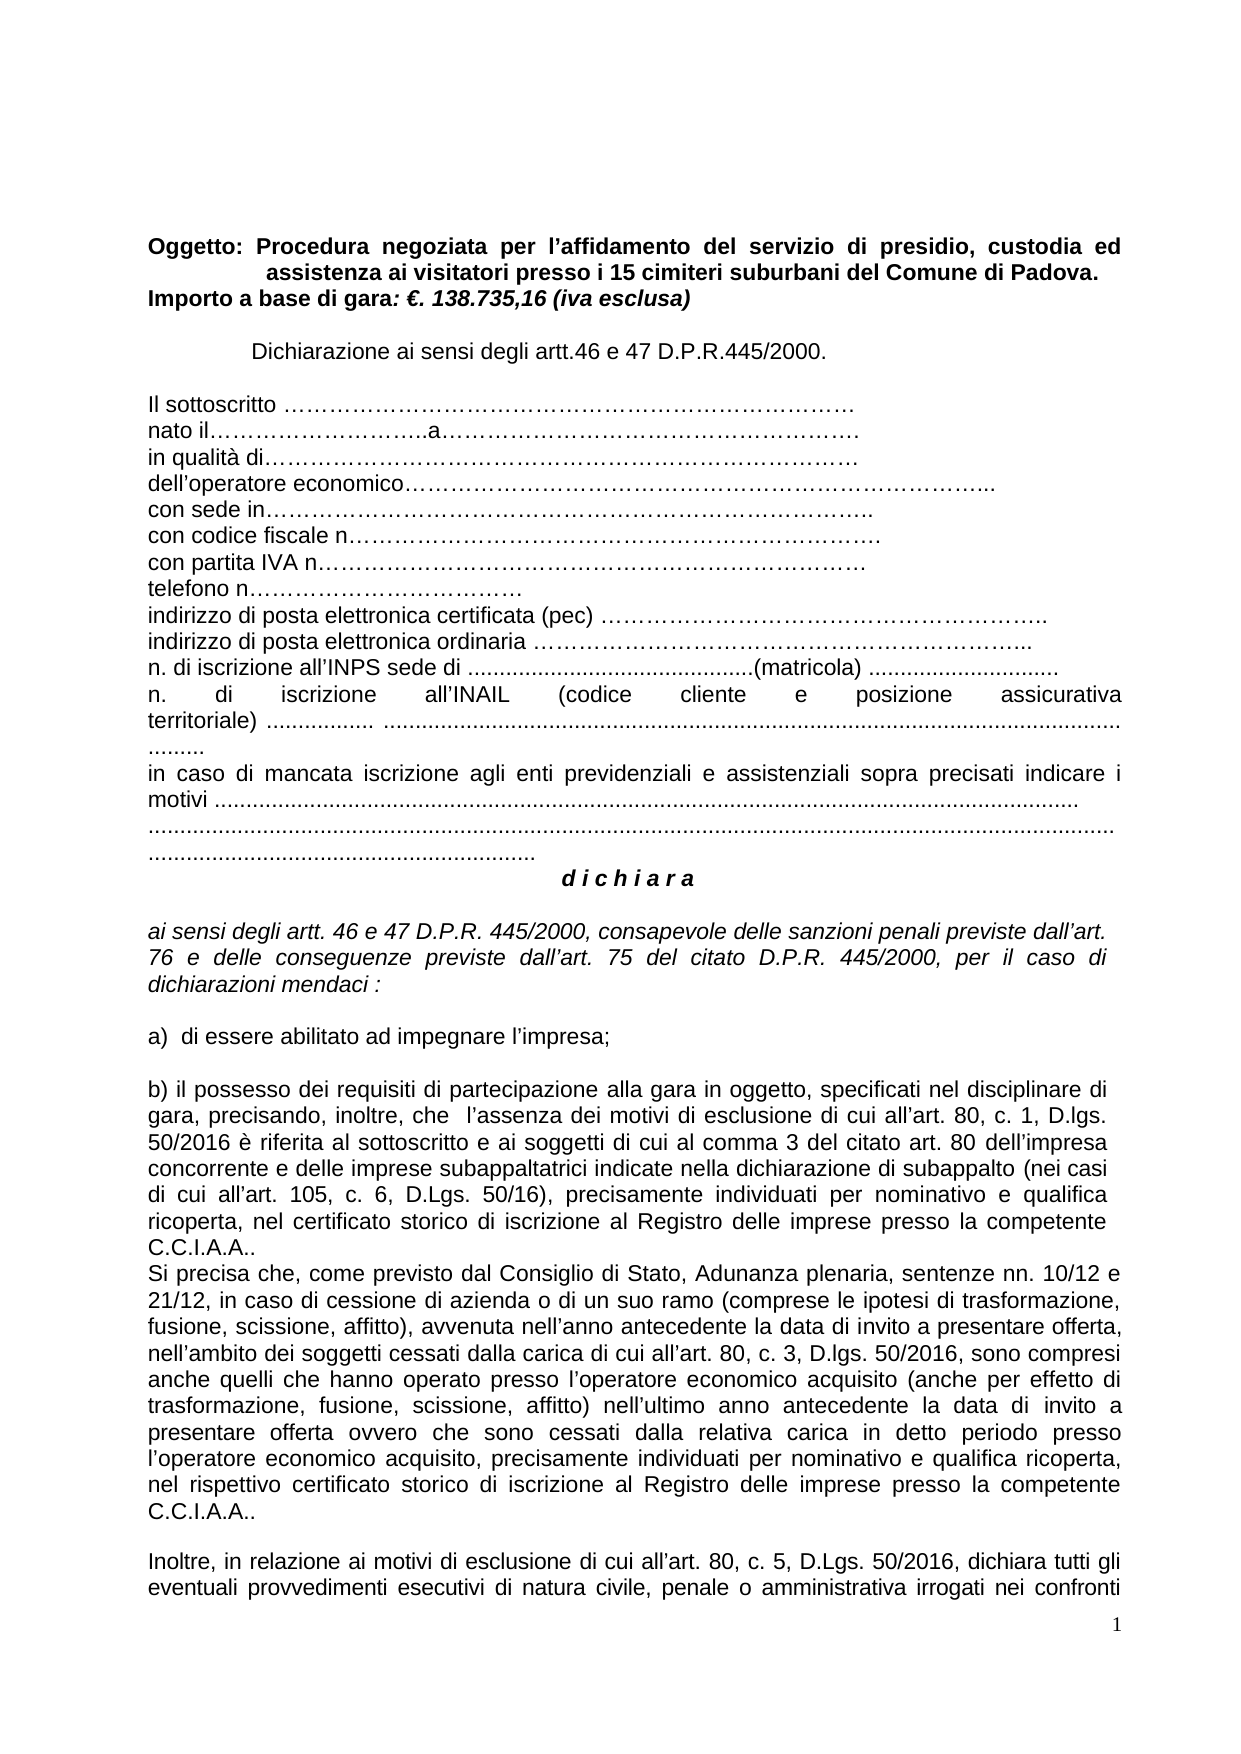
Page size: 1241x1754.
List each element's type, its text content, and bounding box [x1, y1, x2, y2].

text indirizzo di posta elettronica ordinaria ………………………………………………………... [148, 628, 1107, 654]
text telefono n……………………………… [148, 575, 1107, 602]
text con partita IVA n……………………………………………………………… [148, 549, 1122, 575]
text dell’operatore economico…………………………………………………………………... [148, 470, 1122, 496]
subtitle Oggetto: Procedura negoziata per l’affidamento del servizio di presidio, custodia ed assistenza ai visitatori presso i 15 cimiteri suburbani del Comune di Padova. [148, 233, 1122, 285]
text n. di iscrizione all’INPS sede di .............................................(matricola) .............................. [148, 654, 1122, 681]
text ai sensi degli artt. 46 e 47 D.P.R. 445/2000, consapevole delle sanzioni penali previste dall’art. 76 e delle conseguenze previste dall’art. 75 del citato D.P.R. 445/2000, per il caso di dichiarazioni mendaci : [148, 918, 1107, 997]
text ..................................................................................................................................................................................................................... [148, 812, 1122, 865]
text con sede in…………………………………………………………………….. [148, 496, 1122, 522]
list a) di essere abilitato ad impegnare l’impresa; [148, 1023, 1107, 1049]
text in qualità di…………………………………………………………………… [148, 443, 1122, 470]
text Il sottoscritto ………………………………………………………………… [148, 391, 1122, 417]
text con codice fiscale n……………………………………………………………. [148, 522, 1122, 549]
text Dichiarazione ai sensi degli artt.46 e 47 D.P.R.445/2000. [251, 338, 1122, 364]
text Importo a base di gara: €. 138.735,16 (iva esclusa) [148, 285, 1122, 312]
text nato il………………………..a………………………………………………. [148, 417, 1122, 443]
text d i c h i a r a [148, 865, 1107, 891]
text indirizzo di posta elettronica certificata (pec) ………………………………………………….. [148, 602, 1122, 628]
text Si precisa che, come previsto dal Consiglio di Stato, Adunanza plenaria, sentenze nn. 10/12 e 21/12, in caso di cessione di azienda o di un suo ramo (comprese le ipotesi di trasformazione, fusione, scissione, affitto), avvenuta nell’anno antecedente la data di invito a presentare offerta, nell’ambito dei soggetti cessati dalla carica di cui all’art. 80, c. 3, D.lgs. 50/2016, sono compresi anche quelli che hanno operato presso l’operatore economico acquisito (anche per effetto di trasformazione, fusione, scissione, affitto) nell’ultimo anno antecedente la data di invito a presentare offerta ovvero che sono cessati dalla relativa carica in detto periodo presso l’operatore economico acquisito, precisamente individuati per nominativo e qualifica ricoperta, nel rispettivo certificato storico di iscrizione al Registro delle imprese presso la competente C.C.I.A.A.. [148, 1260, 1122, 1524]
list b) il possesso dei requisiti di partecipazione alla gara in oggetto, specificati nel disciplinare di gara, precisando, inoltre, che l’assenza dei motivi di esclusione di cui all’art. 80, c. 1, D.lgs. 50/2016 è riferita al sottoscritto e ai soggetti di cui al comma 3 del citato art. 80 dell’impresa concorrente e delle imprese subappaltatrici indicate nella dichiarazione di subappalto (nei casi di cui all’art. 105, c. 6, D.Lgs. 50/16), precisamente individuati per nominativo e qualifica ricoperta, nel certificato storico di iscrizione al Registro delle imprese presso la competente C.C.I.A.A.. [148, 1076, 1107, 1260]
text in caso di mancata iscrizione agli enti previdenziali e assistenziali sopra precisati indicare i motivi ........................................................................................................................................ [148, 760, 1122, 812]
text n. di iscrizione all’INAIL (codice cliente e posizione assicurativa territoriale) ................. ............................................................................................................................. [148, 681, 1122, 760]
text Inoltre, in relazione ai motivi di esclusione di cui all’art. 80, c. 5, D.Lgs. 50/2016, dichiara tutti gli eventuali provvedimenti esecutivi di natura civile, penale o amministrativa irrogati nei confronti [148, 1548, 1122, 1601]
